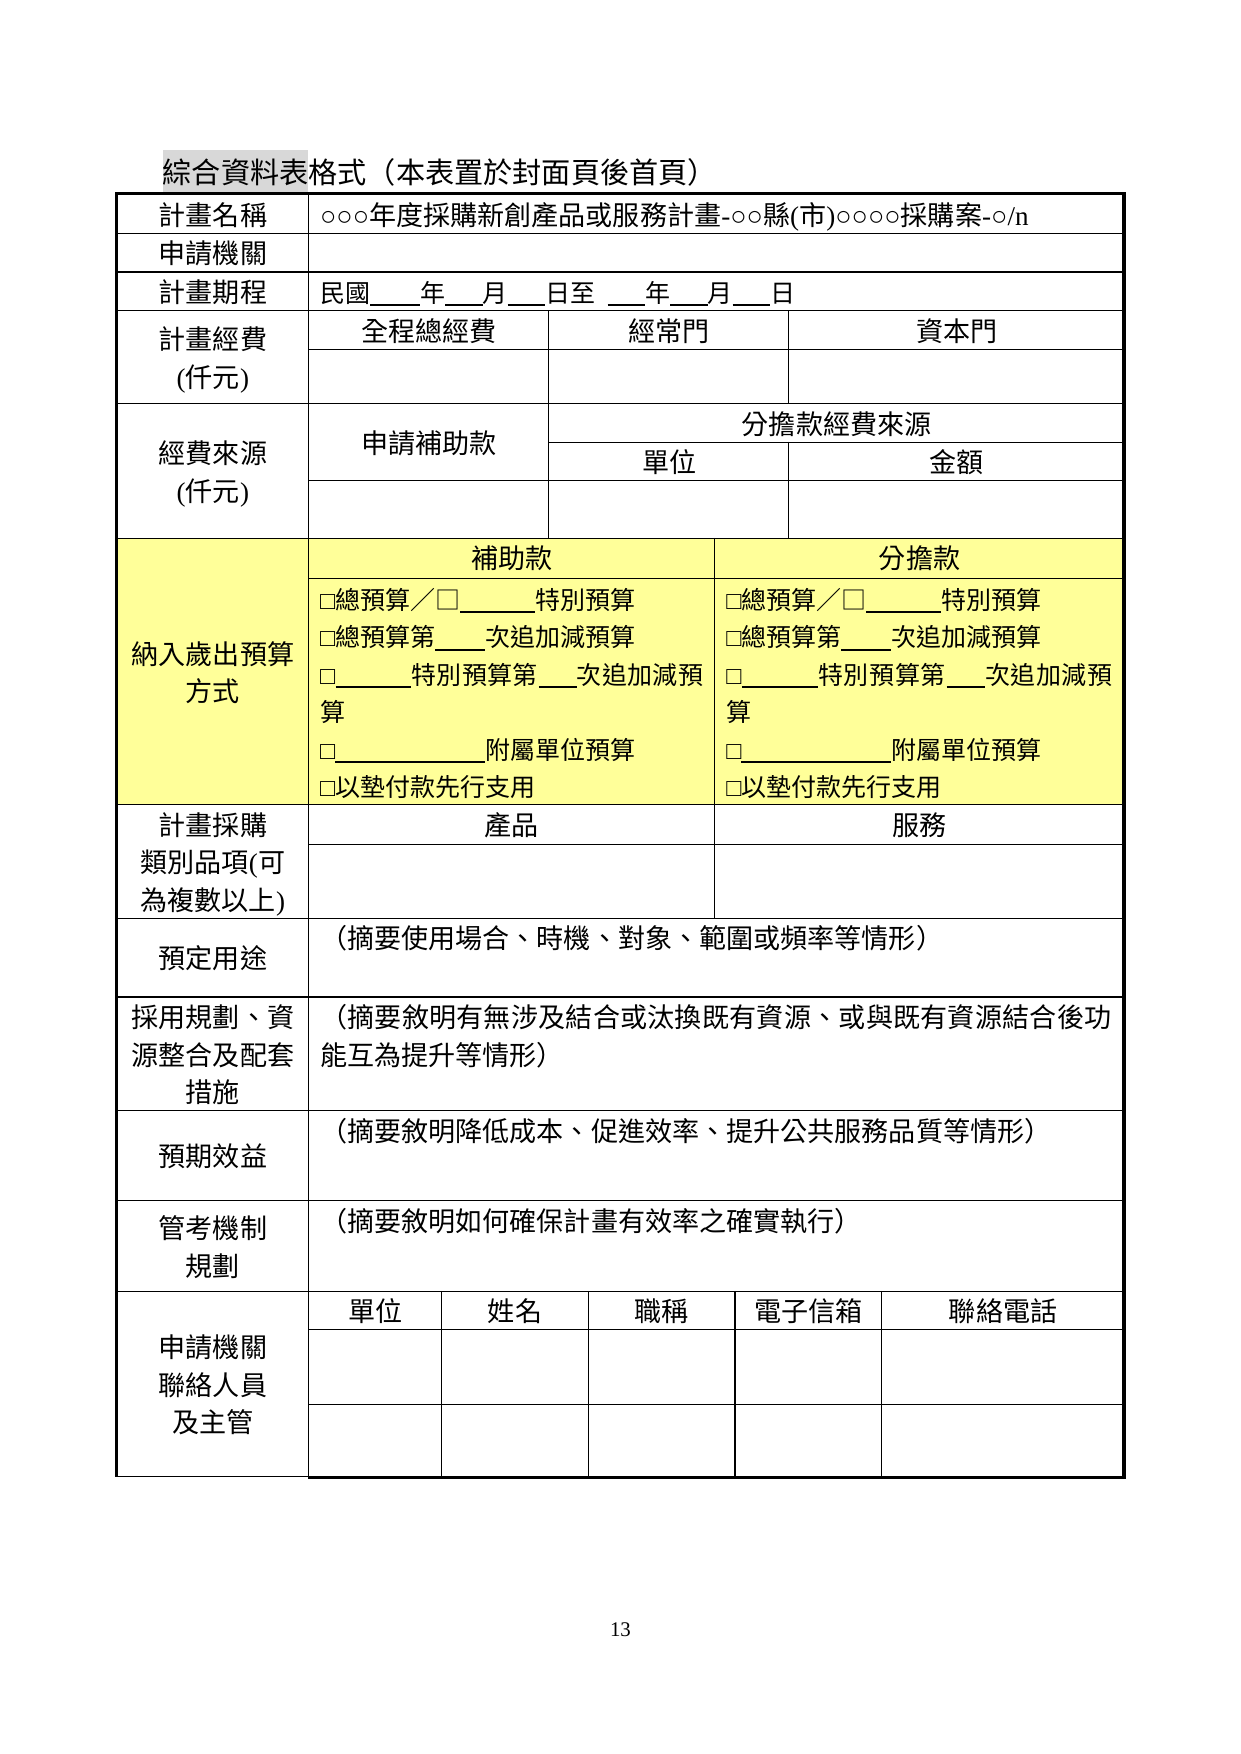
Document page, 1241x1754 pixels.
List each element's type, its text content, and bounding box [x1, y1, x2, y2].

table_cell 納入歲出預算方式 [118, 539, 308, 804]
table_cell （摘要使用場合、時機、對象、範圍或頻率等情形） [309, 919, 1122, 996]
table_cell 補助款 [309, 539, 714, 578]
table_cell [309, 1330, 441, 1404]
table_cell （摘要敘明如何確保計畫有效率之確實執行） [309, 1201, 1122, 1291]
table_cell [442, 1330, 588, 1404]
table_cell 採用規劃、資源整合及配套措施 [118, 998, 308, 1110]
table_cell 經費來源 (仟元) [118, 404, 308, 538]
table_cell [789, 481, 1122, 538]
table_cell 聯絡電話 [882, 1292, 1122, 1329]
table_cell 資本門 [789, 311, 1122, 348]
table_cell 職稱 [589, 1292, 734, 1329]
table_cell 分擔款 [715, 539, 1122, 578]
table_cell 申請補助款 [309, 404, 548, 480]
table_cell [442, 1405, 588, 1476]
table_cell 計畫經費 (仟元) [118, 311, 308, 403]
table_cell □總預算／□ 特別預算 □總預算第 次追加減預算 □ 特別預算第 次追加減預算 □ 附屬單位預算 □以墊付款先行支用 [715, 579, 1122, 804]
table_cell 申請機關 [118, 234, 308, 271]
table_cell （摘要敘明有無涉及結合或汰換既有資源、或與既有資源結合後功能互為提升等情形） [309, 998, 1122, 1110]
table_cell 民國 年 月 日至 年 月 日 [309, 273, 1122, 310]
table_cell □總預算／□ 特別預算 □總預算第 次追加減預算 □ 特別預算第 次追加減預算 □ 附屬單位預算 □以墊付款先行支用 [309, 579, 714, 804]
table_cell 電子信箱 [736, 1292, 881, 1329]
table_cell 管考機制 規劃 [118, 1201, 308, 1291]
table_cell 經常門 [549, 311, 788, 348]
table_cell [589, 1330, 734, 1404]
table_cell [789, 350, 1122, 403]
table_cell 產品 [309, 805, 714, 843]
table_cell 金額 [789, 443, 1122, 480]
table_cell [309, 1405, 441, 1476]
table_cell 預期效益 [118, 1111, 308, 1200]
table_cell [736, 1405, 881, 1476]
table_cell [736, 1330, 881, 1404]
table_cell [549, 350, 788, 403]
table_cell [882, 1330, 1122, 1404]
table_cell 計畫期程 [118, 273, 308, 310]
table_cell 單位 [549, 443, 788, 480]
table_header 計畫名稱 [118, 195, 308, 233]
table_cell （摘要敘明降低成本、促進效率、提升公共服務品質等情形） [309, 1111, 1122, 1200]
text 綜合資料表格式（本表置於封面頁後首頁） [162, 150, 1078, 192]
table_cell 服務 [715, 805, 1122, 843]
table_cell [309, 350, 548, 403]
table_cell [309, 845, 714, 918]
table_cell [715, 845, 1122, 918]
table_cell 分擔款經費來源 [549, 404, 1122, 442]
table_cell 單位 [309, 1292, 441, 1329]
table_header ○○○年度採購新創產品或服務計畫-○○縣(市)○○○○採購案-○/n [309, 195, 1122, 233]
table_cell [309, 234, 1122, 271]
table_cell 全程總經費 [309, 311, 548, 348]
table_cell [549, 481, 788, 538]
table_cell 計畫採購 類別品項(可為複數以上) [118, 805, 308, 918]
table_cell 姓名 [442, 1292, 588, 1329]
table_cell [309, 481, 548, 538]
table_cell 申請機關 聯絡人員 及主管 [118, 1292, 308, 1476]
table_cell [882, 1405, 1122, 1476]
table_cell 預定用途 [118, 919, 308, 996]
table_cell [589, 1405, 734, 1476]
